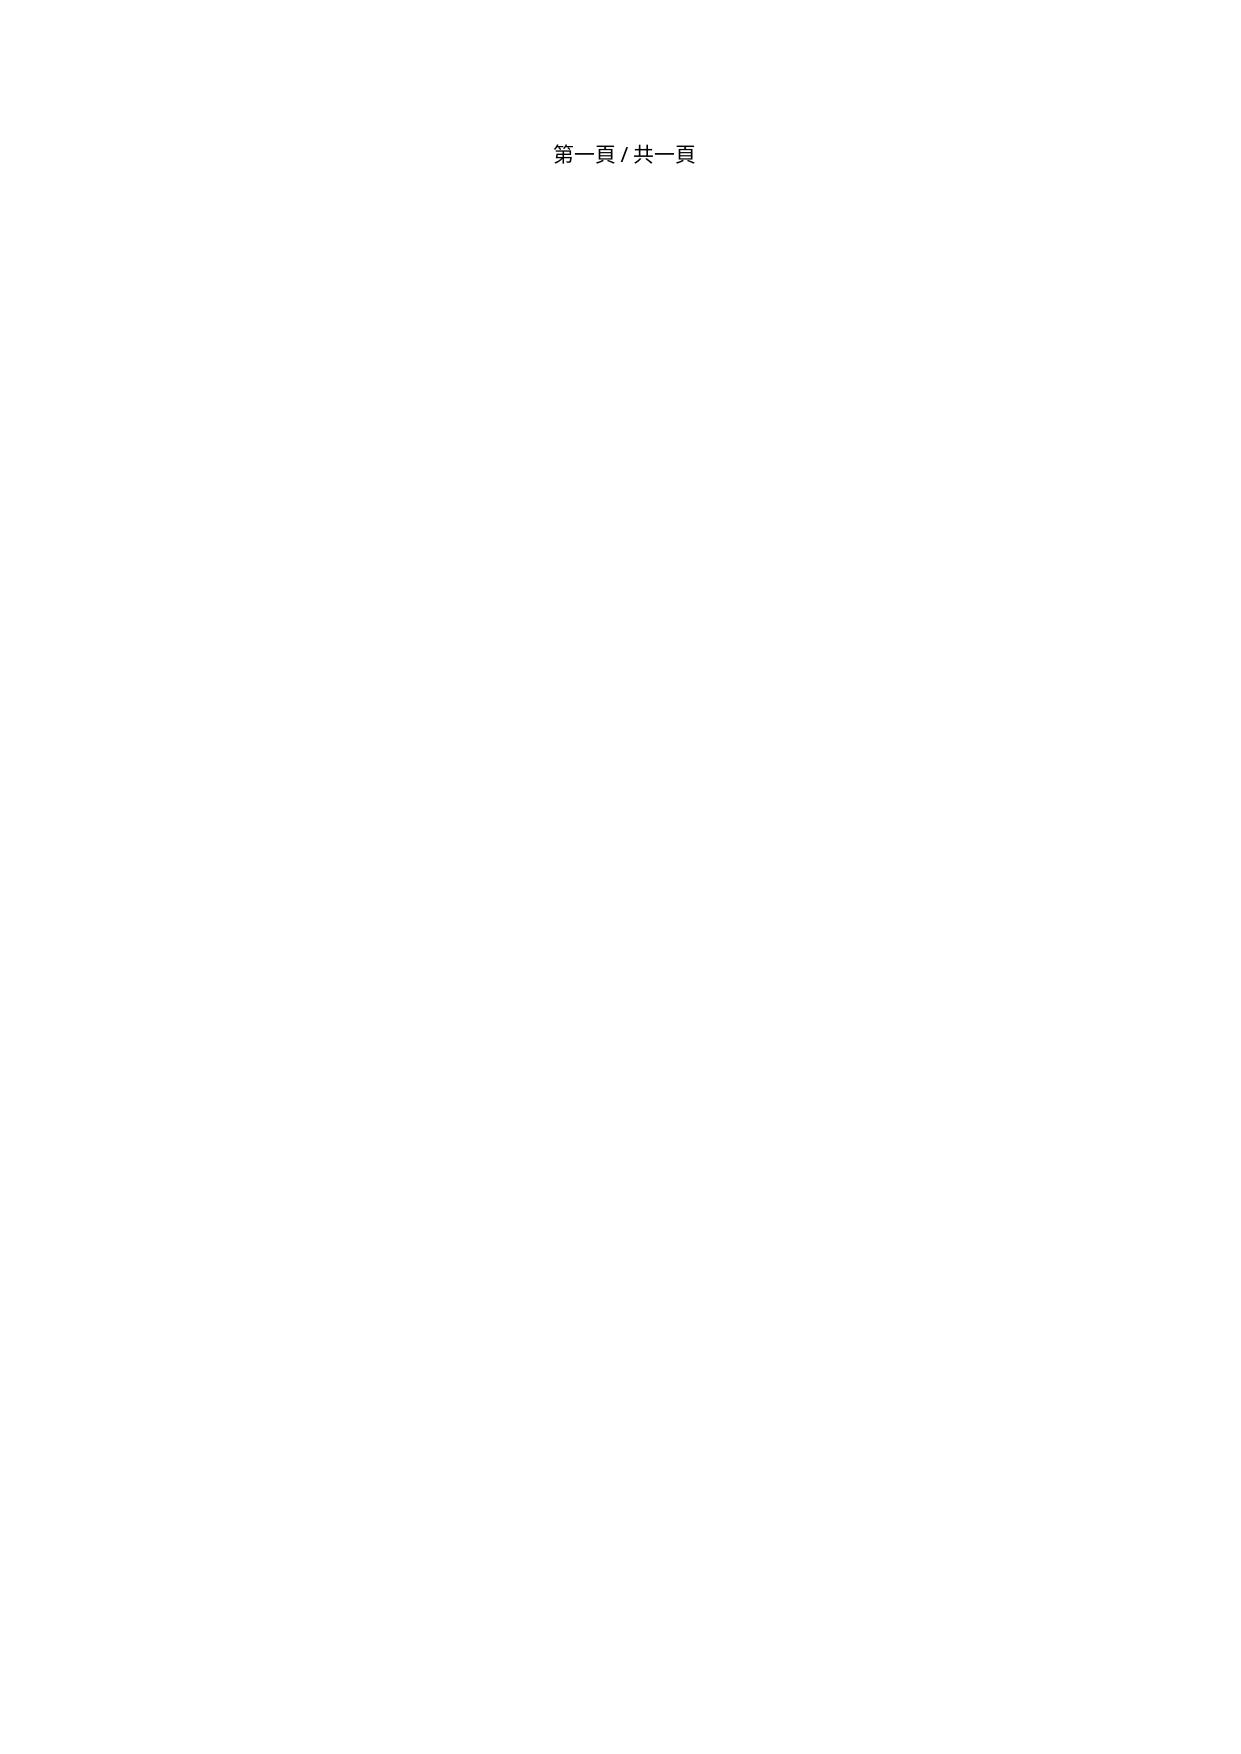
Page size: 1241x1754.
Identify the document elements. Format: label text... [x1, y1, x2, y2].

text 第一頁 / 共一頁 [118, 131, 1122, 175]
